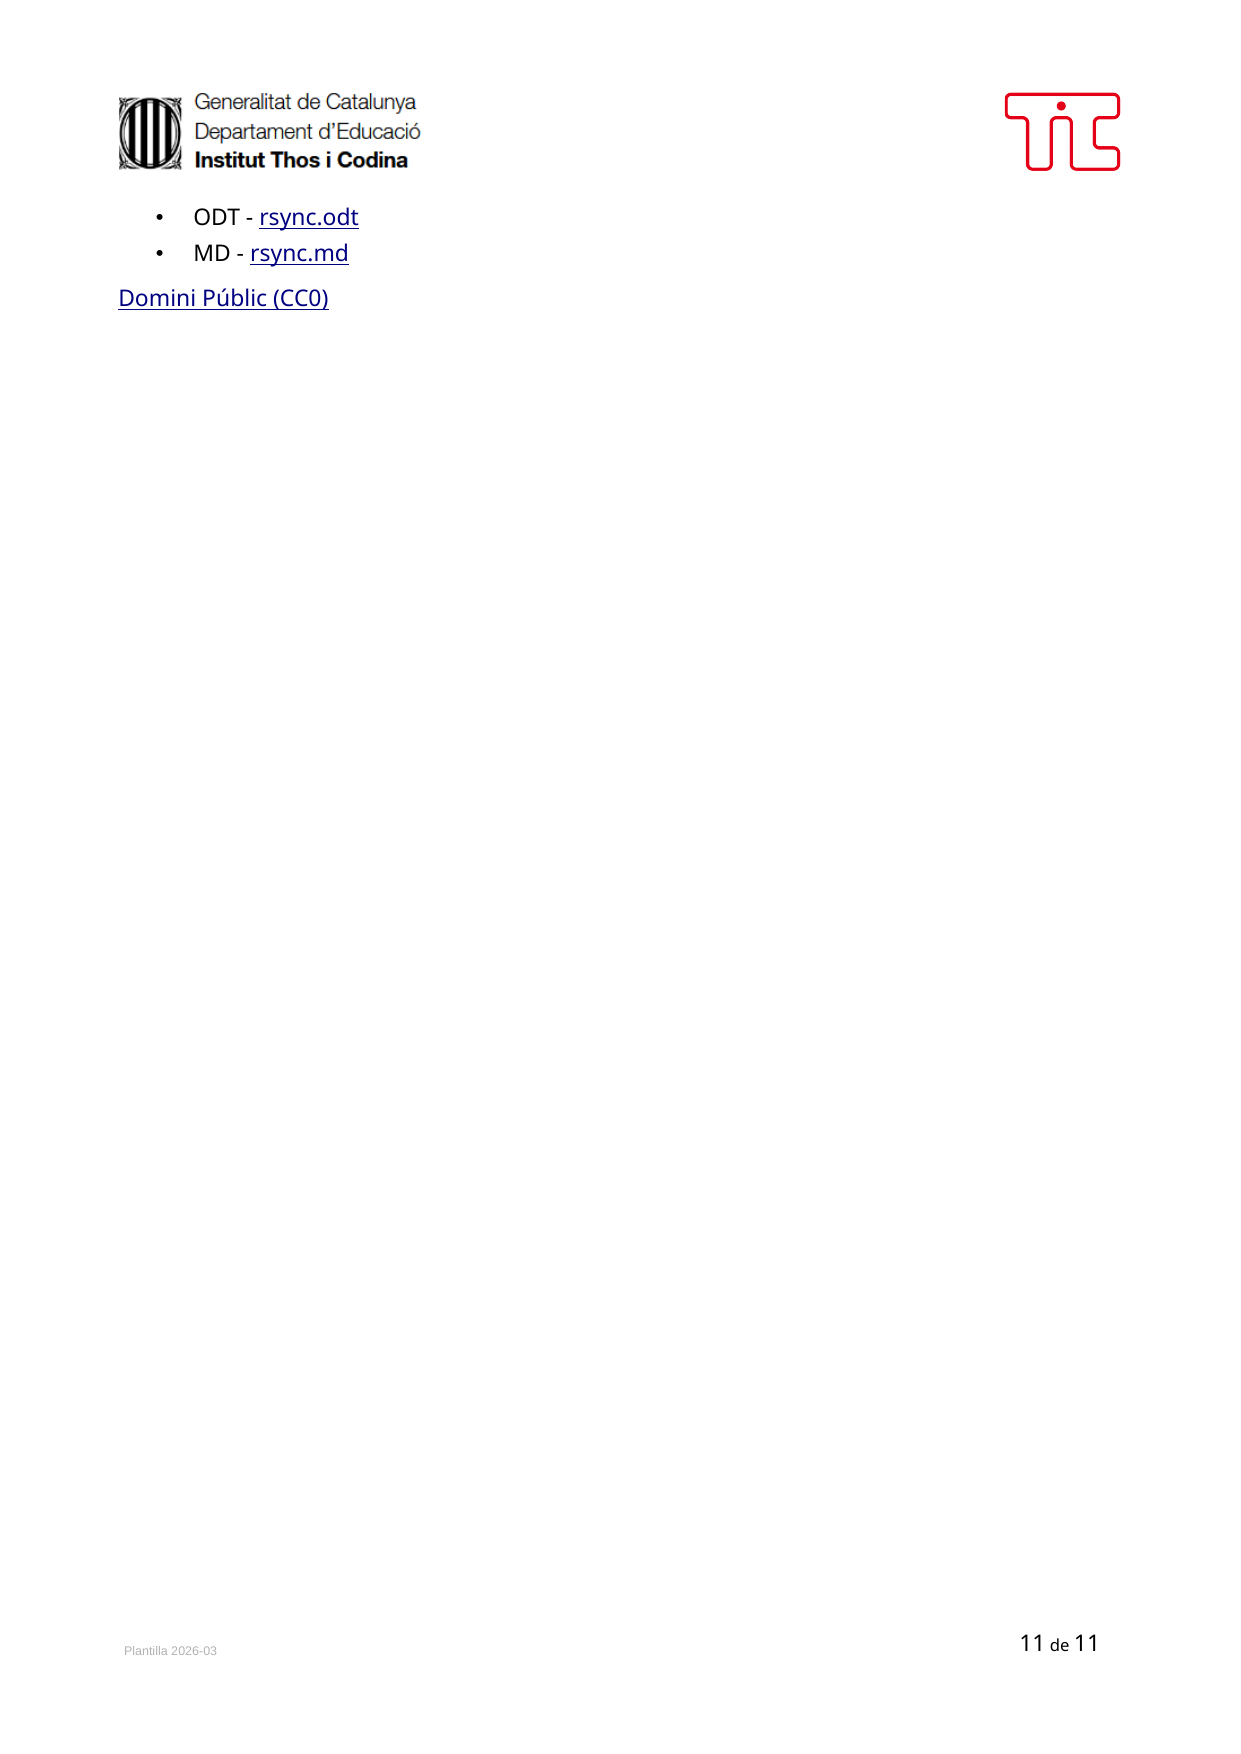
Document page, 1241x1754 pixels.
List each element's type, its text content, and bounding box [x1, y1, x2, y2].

list ODT - rsync.odt [156, 201, 1122, 233]
picture [1004, 92, 1123, 171]
list MD - rsync.md [156, 237, 1122, 268]
picture [118, 92, 422, 171]
text Domini Públic (CC0) [118, 282, 1122, 313]
